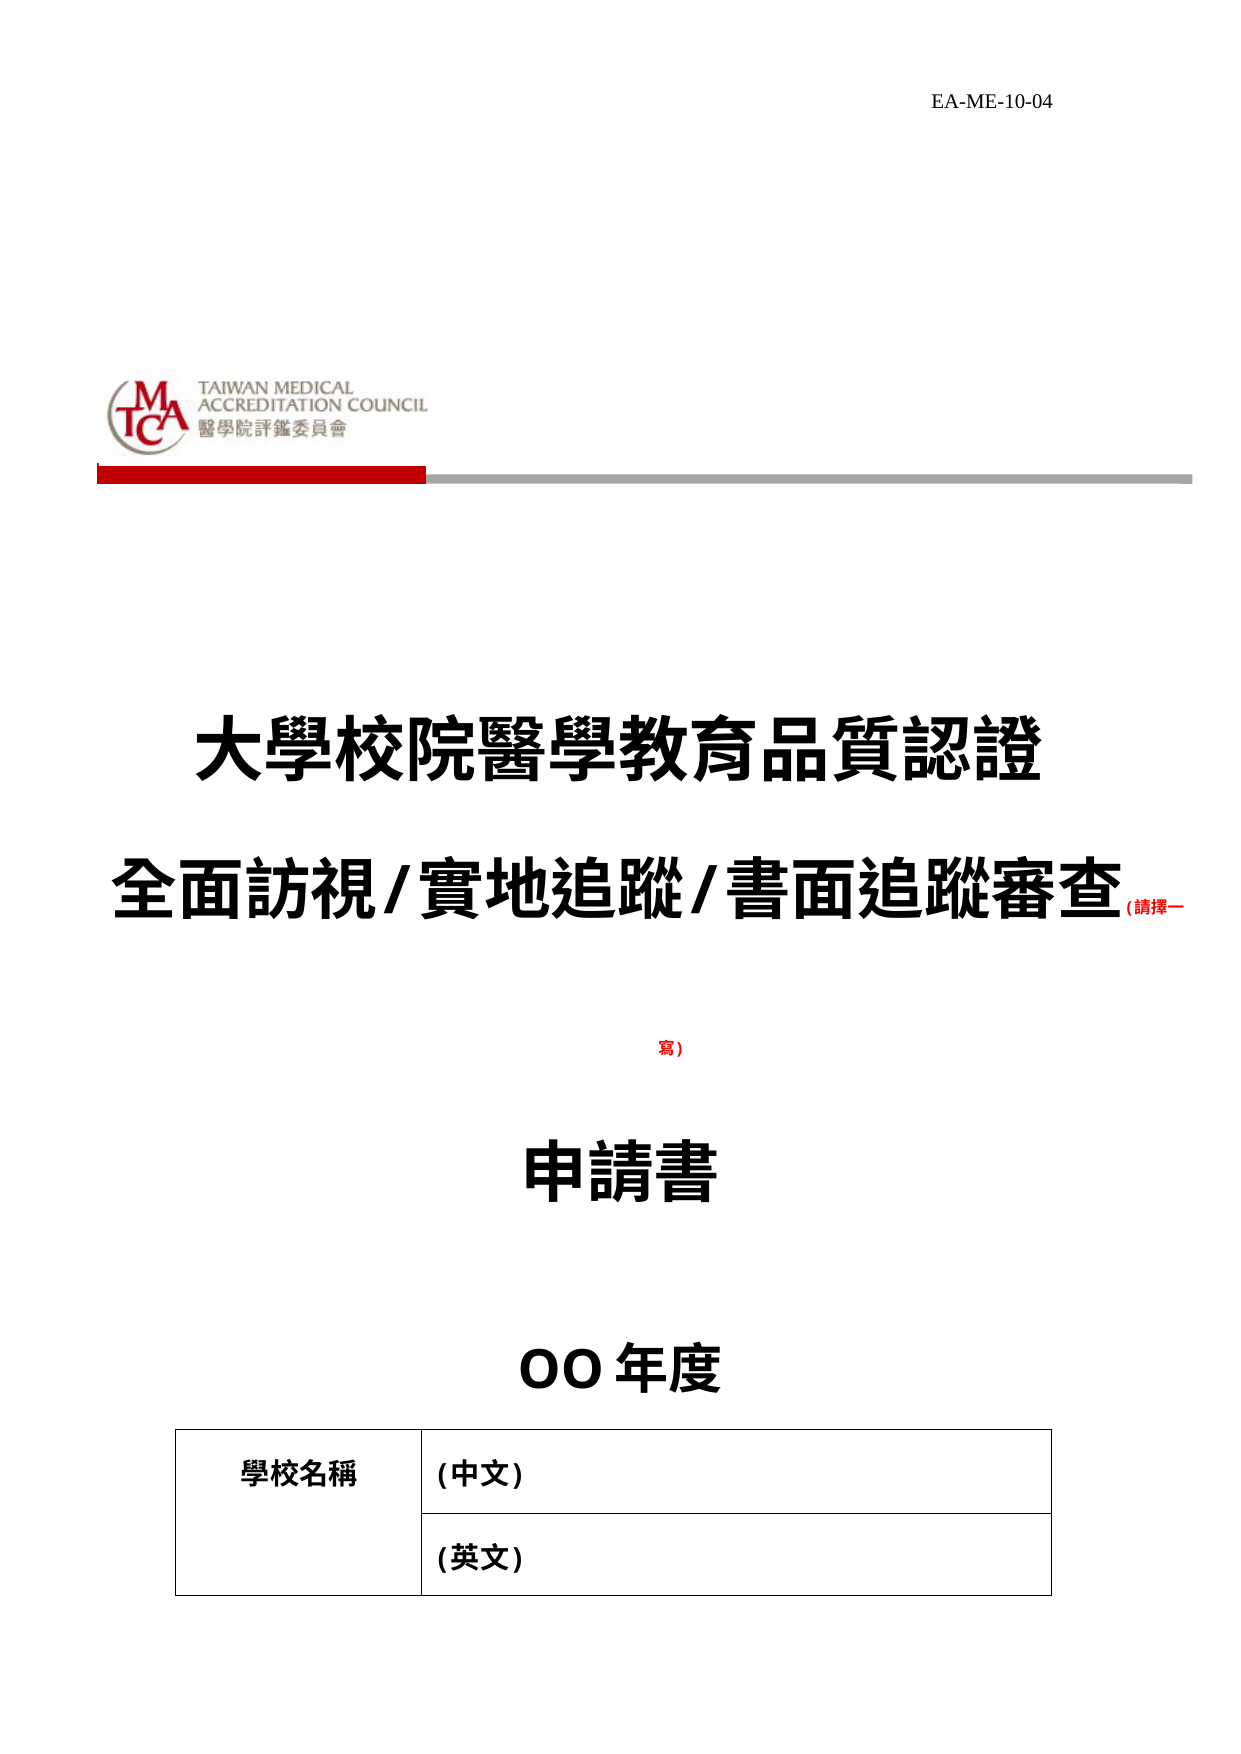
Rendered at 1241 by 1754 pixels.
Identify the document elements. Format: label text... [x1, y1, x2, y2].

text 大學校院醫學教育品質認證 [158, 672, 1078, 797]
text 全面訪視/實地追蹤/書面追蹤審查(請擇一寫) [99, 812, 1195, 1081]
table_cell (英文) [422, 1514, 1051, 1595]
text OO年度 [187, 1292, 1053, 1417]
table_header 學校名稱 [176, 1430, 421, 1595]
table_header (中文) [422, 1430, 1051, 1513]
text 申請書 [187, 1094, 1053, 1219]
